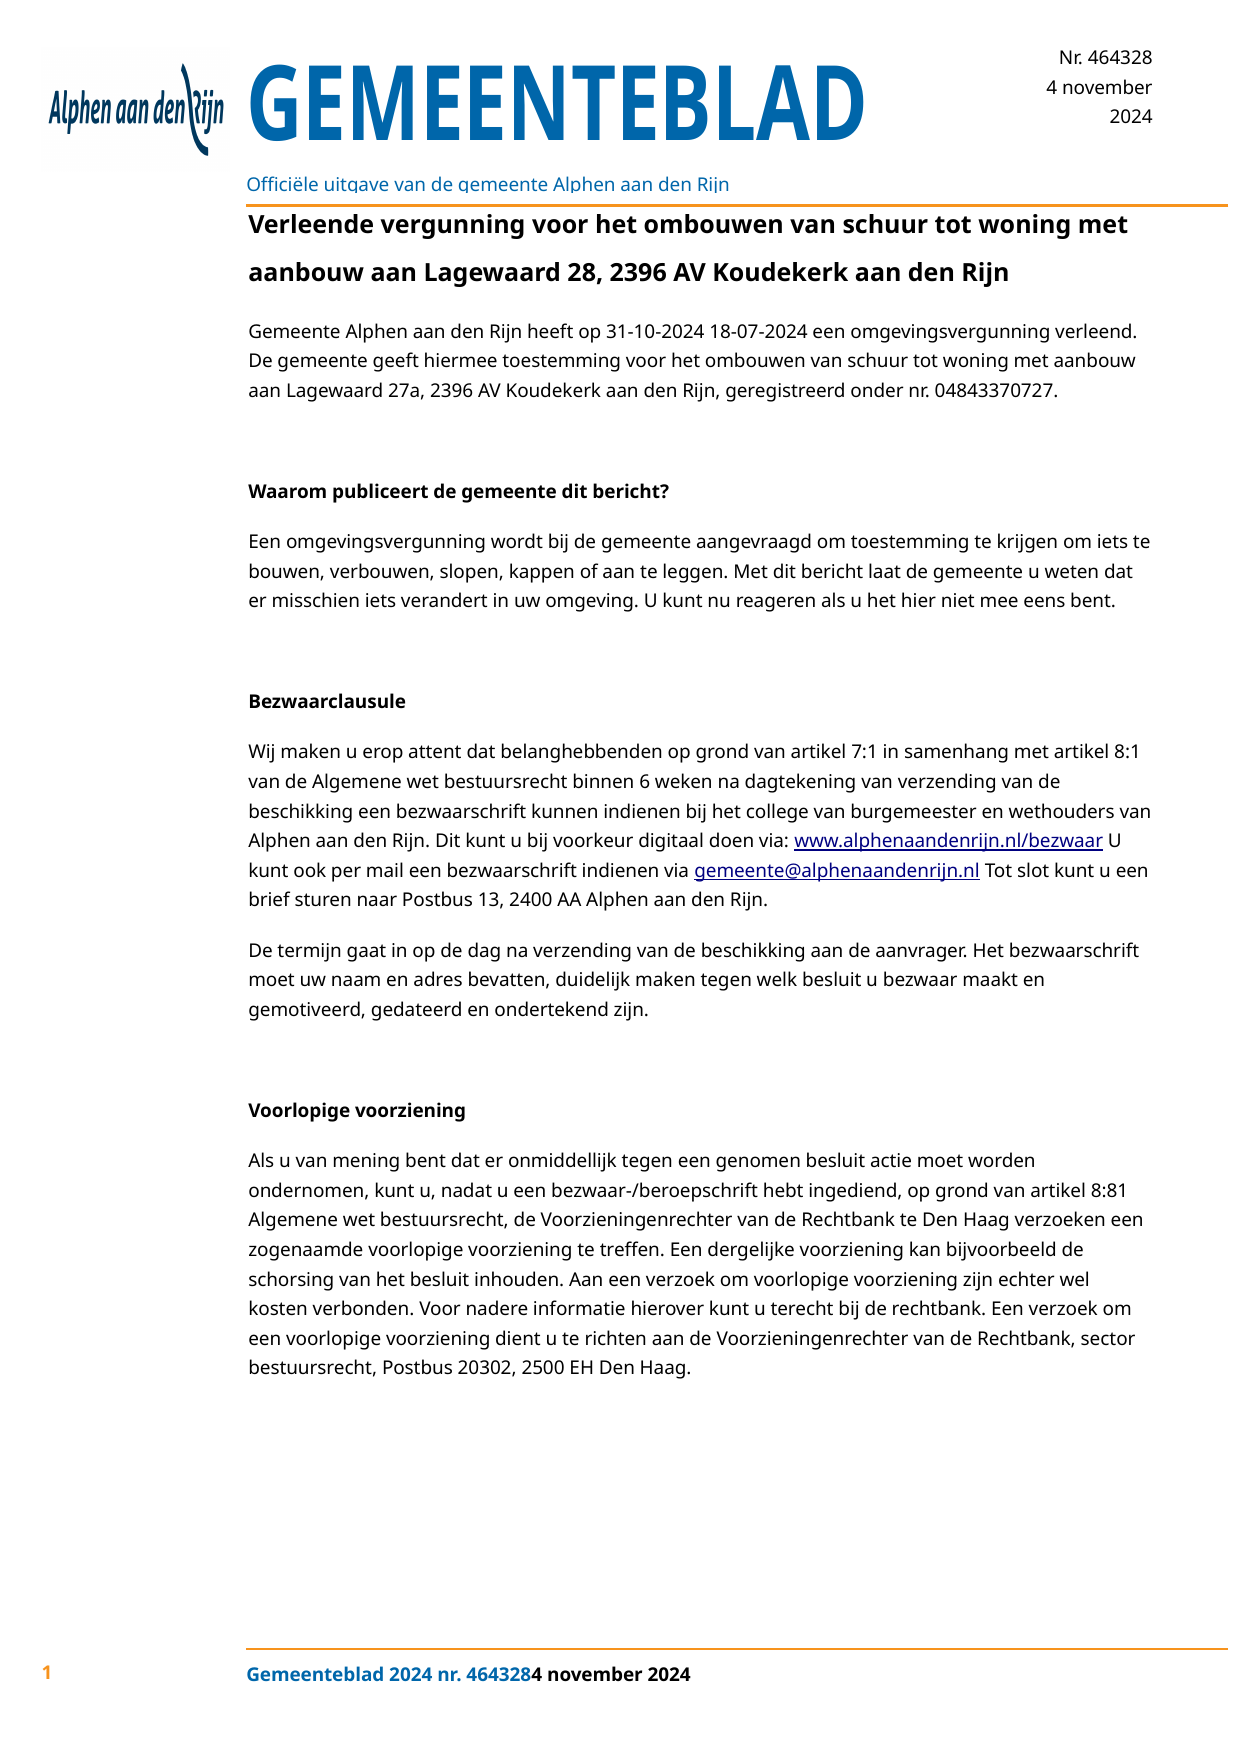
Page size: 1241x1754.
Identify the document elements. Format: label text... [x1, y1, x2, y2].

text Waarom publiceert de gemeente dit bericht? [248, 478, 1152, 504]
text Gemeente Alphen aan den Rijn heeft op 31-10-2024 18-07-2024 een omgevingsvergunning verleend. De gemeente geeft hiermee toestemming voor het ombouwen van schuur tot woning met aanbouw aan Lagewaard 27a, 2396 AV Koudekerk aan den Rijn, geregistreerd onder nr. 04843370727. [248, 318, 1152, 403]
text Als u van mening bent dat er onmiddellijk tegen een genomen besluit actie moet worden ondernomen, kunt u, nadat u een bezwaar-/beroepschrift hebt ingediend, op grond van artikel 8:81 Algemene wet bestuursrecht, de Voorzieningenrechter van de Rechtbank te Den Haag verzoeken een zogenaamde voorlopige voorziening te treffen. Een dergelijke voorziening kan bijvoorbeeld de schorsing van het besluit inhouden. Aan een verzoek om voorlopige voorziening zijn echter wel kosten verbonden. Voor nadere informatie hierover kunt u terecht bij de rechtbank. Een verzoek om een voorlopige voorziening dient u te richten aan de Voorzieningenrechter van de Rechtbank, sector bestuursrecht, Postbus 20302, 2500 EH Den Haag. [248, 1147, 1152, 1380]
text De termijn gaat in op de dag na verzending van de beschikking aan de aanvrager. Het bezwaarschrift moet uw naam en adres bevatten, duidelijk maken tegen welk besluit u bezwaar maakt en gemotiveerd, gedateerd en ondertekend zijn. [248, 937, 1152, 1022]
text Een omgevingsvergunning wordt bij de gemeente aangevraagd om toestemming te krijgen om iets te bouwen, verbouwen, slopen, kappen of aan te leggen. Met dit bericht laat de gemeente u weten dat er misschien iets verandert in uw omgeving. U kunt nu reageren als u het hier niet mee eens bent. [248, 528, 1152, 613]
text Verleende vergunning voor het ombouwen van schuur tot woning met aanbouw aan Lagewaard 28, 2396 AV Koudekerk aan den Rijn [248, 207, 1152, 288]
text Voorlopige voorziening [248, 1097, 1152, 1123]
text Wij maken u erop attent dat belanghebbenden op grond van artikel 7:1 in samenhang met artikel 8:1 van de Algemene wet bestuursrecht binnen 6 weken na dagtekening van verzending van de beschikking een bezwaarschrift kunnen indienen bij het college van burgemeester en wethouders van Alphen aan den Rijn. Dit kunt u bij voorkeur digitaal doen via: www.alphenaandenrijn.nl/bezwaar U kunt ook per mail een bezwaarschrift indienen via gemeente@alphenaandenrijn.nl Tot slot kunt u een brief sturen naar Postbus 13, 2400 AA Alphen aan den Rijn. [248, 739, 1152, 912]
text Bezwaarclausule [248, 688, 1152, 714]
picture [41, 47, 231, 172]
